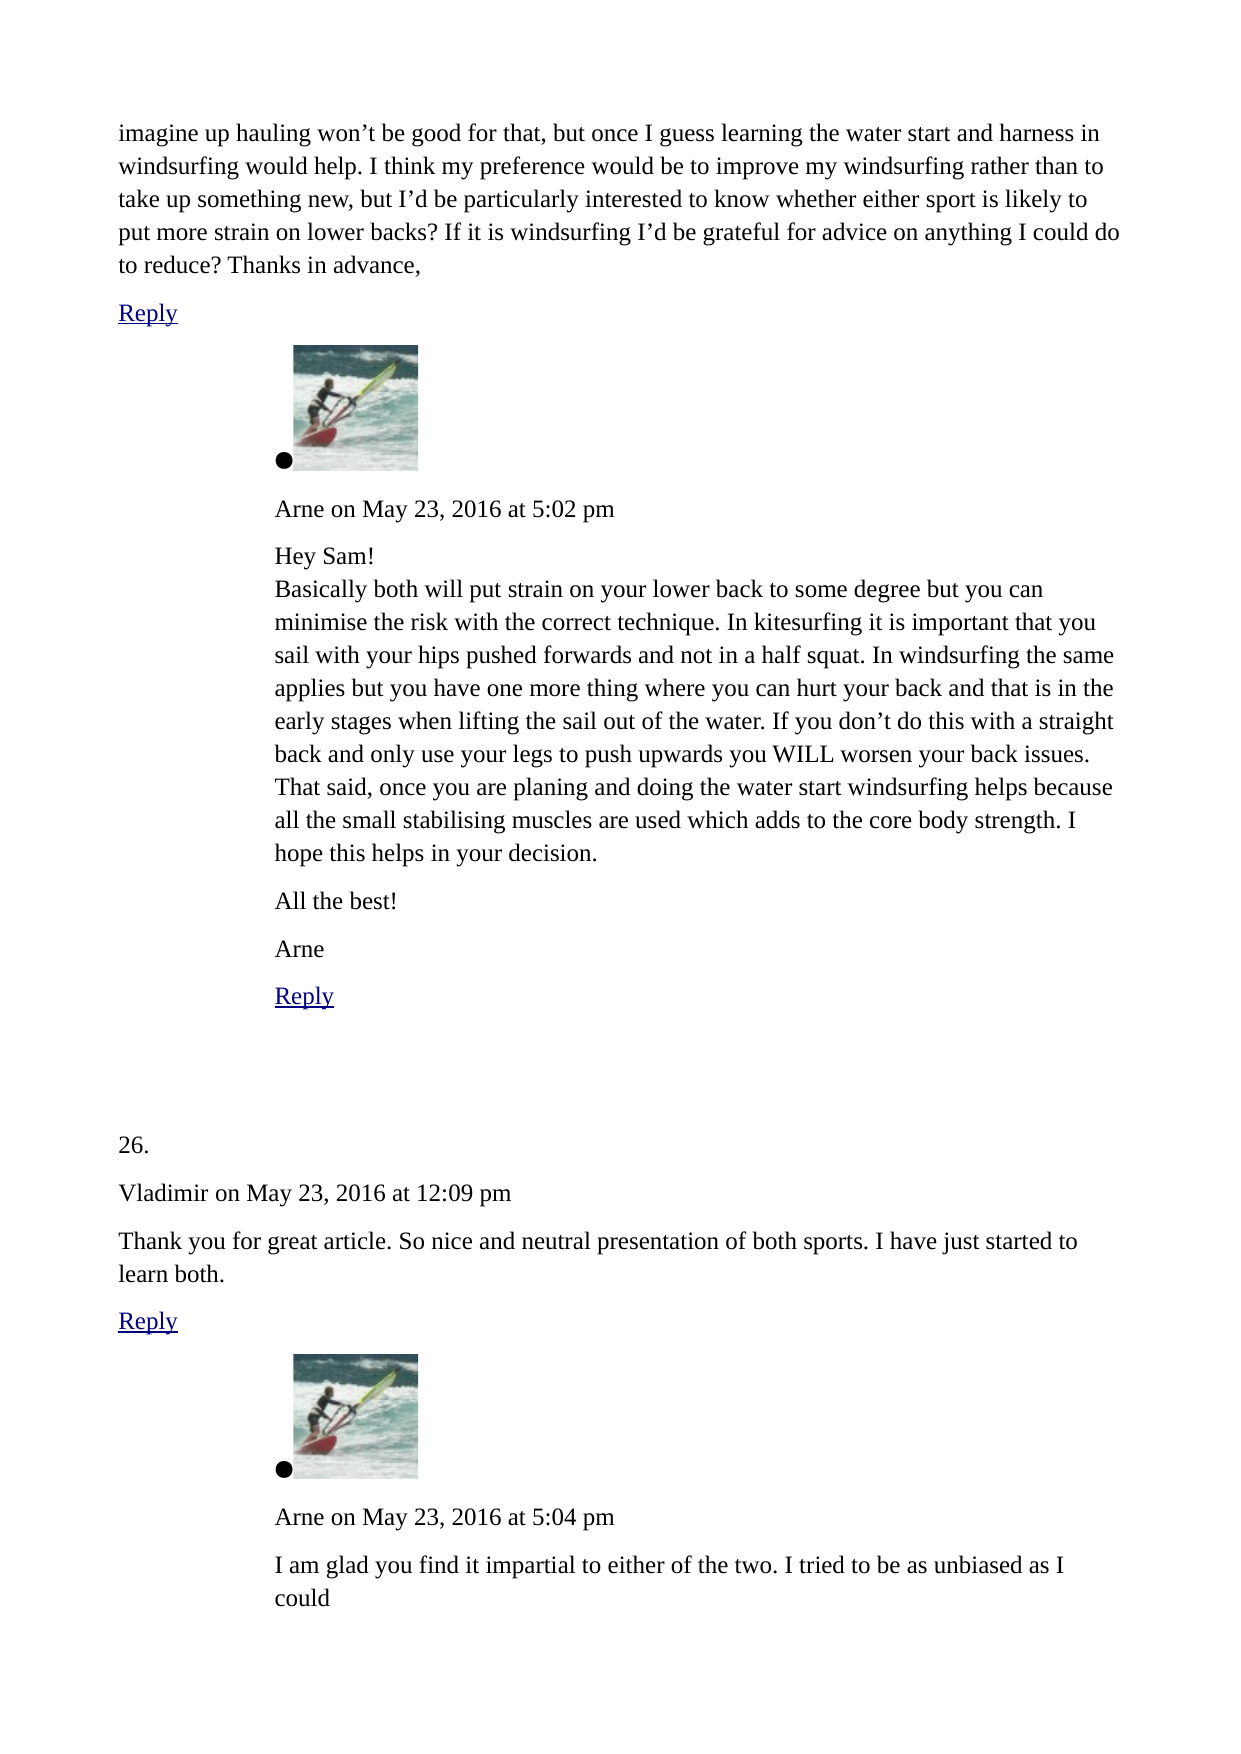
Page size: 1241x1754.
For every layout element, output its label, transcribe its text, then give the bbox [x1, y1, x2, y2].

list Vladimir on May 23, 2016 at 12:09 pm [118, 1178, 1122, 1207]
list Reply [118, 298, 1122, 327]
list Thank you for great article. So nice and neutral presentation of both sports. I have just started to learn both. [118, 1226, 1122, 1288]
list All the best! [118, 886, 1122, 915]
list Arne [118, 934, 1122, 962]
list Reply [118, 981, 1122, 1010]
list I am glad you find it impartial to either of the two. I tried to be as unbiased as I could 🙂 [118, 1550, 1122, 1612]
list Reply [118, 1306, 1122, 1335]
list imagine up hauling won’t be good for that, but once I guess learning the water start and harness in windsurfing would help. I think my preference would be to improve my windsurfing rather than to take up something new, but I’d be particularly interested to know whether either sport is likely to put more strain on lower backs? If it is windsurfing I’d be grateful for advice on anything I could do to reduce? Thanks in advance, [118, 118, 1122, 279]
list Hey Sam! Basically both will put strain on your lower back to some degree but you can minimise the risk with the correct technique. In kitesurfing it is important that you sail with your hips pushed forwards and not in a half squat. In windsurfing the same applies but you have one more thing where you can hurt your back and that is in the early stages when lifting the sail out of the water. If you don’t do this with a straight back and only use your legs to push upwards you WILL worsen your back issues. That said, once you are planing and doing the water start windsurfing helps because all the small stabilising muscles are used which adds to the core body strength. I hope this helps in your decision. [118, 541, 1122, 867]
list Arne on May 23, 2016 at 5:04 pm [118, 1502, 1122, 1531]
picture [293, 1354, 419, 1479]
list Arne on May 23, 2016 at 5:02 pm [118, 494, 1122, 522]
picture [293, 345, 419, 471]
